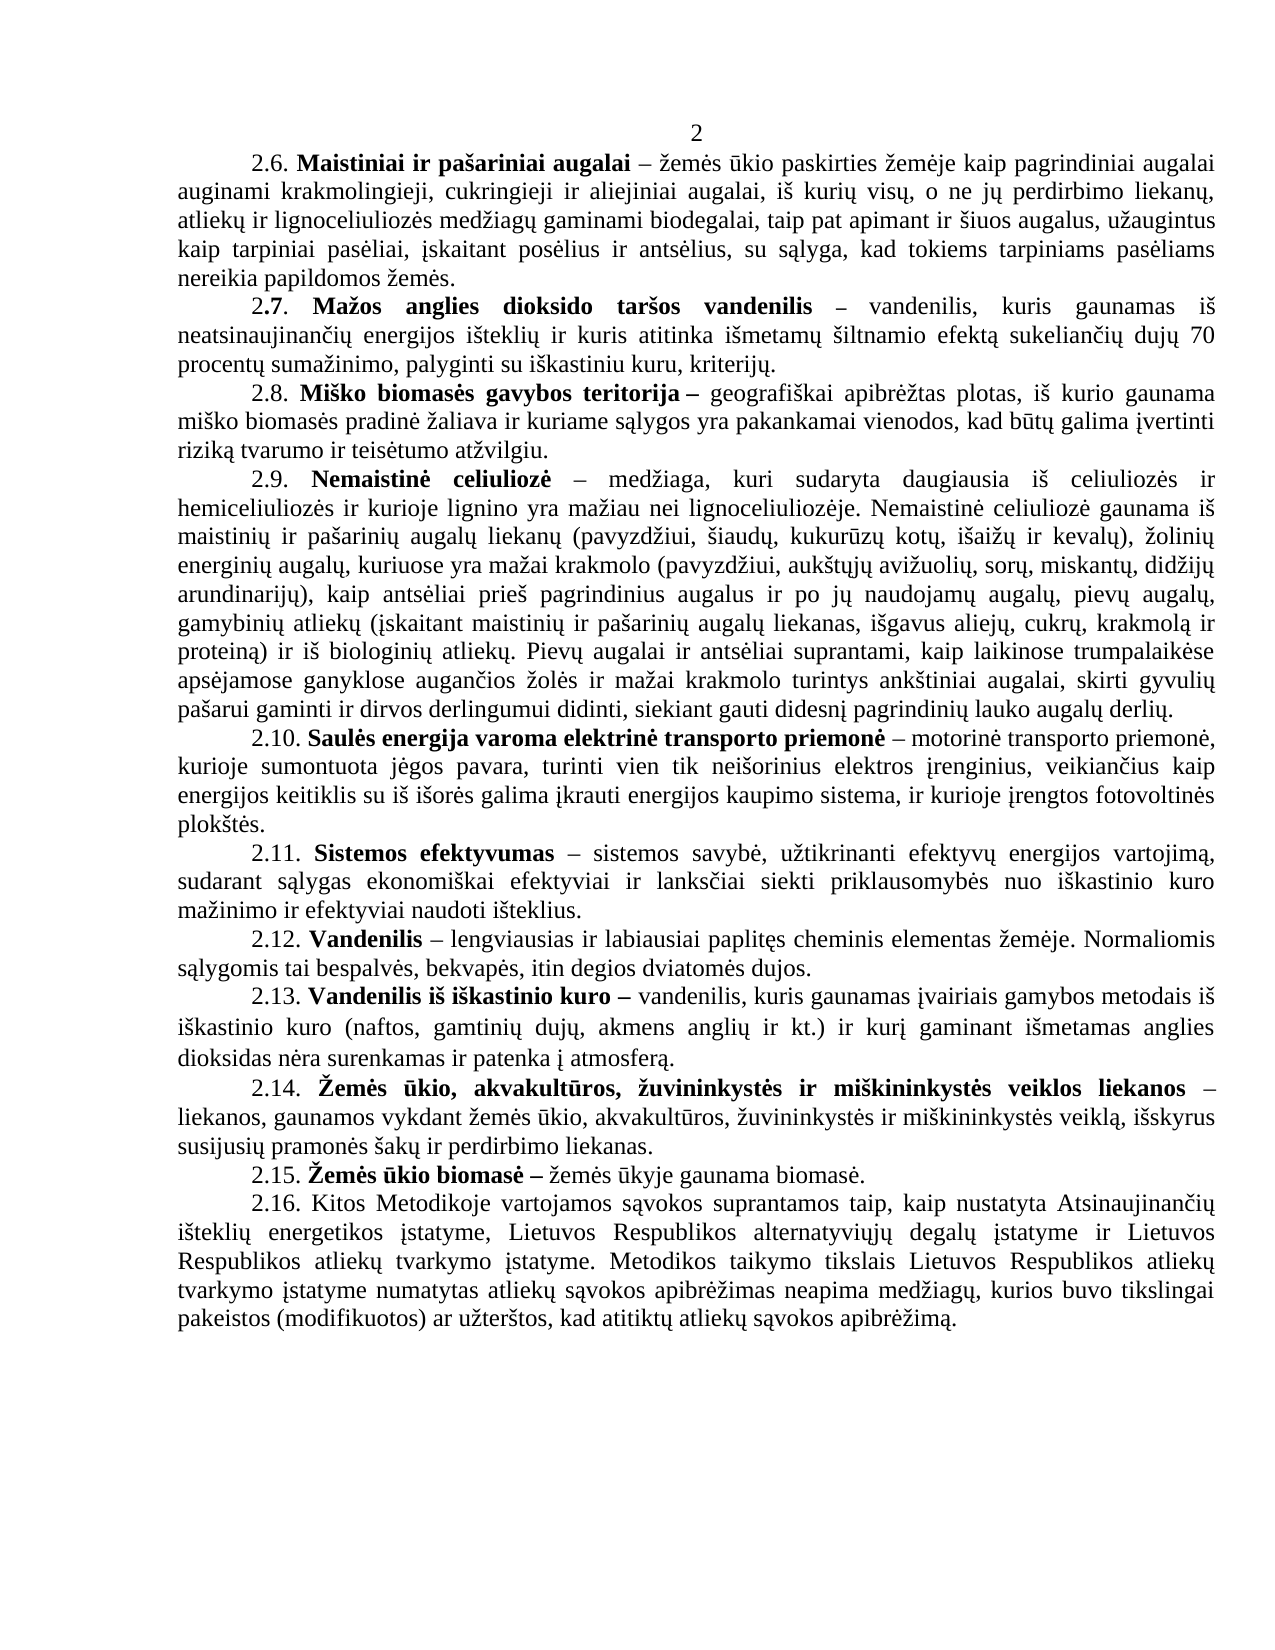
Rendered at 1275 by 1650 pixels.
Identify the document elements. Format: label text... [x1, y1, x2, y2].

text 2.12. Vandenilis – lengviausias ir labiausiai paplitęs cheminis elementas žemėje. Normaliomis sąlygomis tai bespalvės, bekvapės, itin degios dviatomės dujos. [177, 924, 1216, 981]
text 2.9. Nemaistinė celiuliozė – medžiaga, kuri sudaryta daugiausia iš celiuliozės ir hemiceliuliozės ir kurioje lignino yra mažiau nei lignoceliuliozėje. Nemaistinė celiuliozė gaunama iš maistinių ir pašarinių augalų liekanų (pavyzdžiui, šiaudų, kukurūzų kotų, išaižų ir kevalų), žolinių energinių augalų, kuriuose yra mažai krakmolo (pavyzdžiui, aukštųjų avižuolių, sorų, miskantų, didžijų arundinarijų), kaip antsėliai prieš pagrindinius augalus ir po jų naudojamų augalų, pievų augalų, gamybinių atliekų (įskaitant maistinių ir pašarinių augalų liekanas, išgavus aliejų, cukrų, krakmolą ir proteiną) ir iš biologinių atliekų. Pievų augalai ir antsėliai suprantami, kaip laikinose trumpalaikėse apsėjamose ganyklose augančios žolės ir mažai krakmolo turintys ankštiniai augalai, skirti gyvulių pašarui gaminti ir dirvos derlingumui didinti, siekiant gauti didesnį pagrindinių lauko augalų derlių. [177, 464, 1216, 723]
text 2.14. Žemės ūkio, akvakultūros, žuvininkystės ir miškininkystės veiklos liekanos – liekanos, gaunamos vykdant žemės ūkio, akvakultūros, žuvininkystės ir miškininkystės veiklą, išskyrus susijusių pramonės šakų ir perdirbimo liekanas. [177, 1073, 1216, 1160]
text 2.7. Mažos anglies dioksido taršos vandenilis – vandenilis, kuris gaunamas iš neatsinaujinančių energijos išteklių ir kuris atitinka išmetamų šiltnamio efektą sukeliančių dujų 70 procentų sumažinimo, palyginti su iškastiniu kuru, kriterijų. [177, 291, 1216, 378]
text 2.15. Žemės ūkio biomasė – žemės ūkyje gaunama biomasė. [177, 1160, 1216, 1188]
text 2.8. Miško biomasės gavybos teritorija – geografiškai apibrėžtas plotas, iš kurio gaunama miško biomasės pradinė žaliava ir kuriame sąlygos yra pakankamai vienodos, kad būtų galima įvertinti riziką tvarumo ir teisėtumo atžvilgiu. [177, 378, 1216, 464]
text 2.13. Vandenilis iš iškastinio kuro – vandenilis, kuris gaunamas įvairiais gamybos metodais iš iškastinio kuro (naftos, gamtinių dujų, akmens anglių ir kt.) ir kurį gaminant išmetamas anglies dioksidas nėra surenkamas ir patenka į atmosferą. [177, 981, 1216, 1072]
text 2.10. Saulės energija varoma elektrinė transporto priemonė – motorinė transporto priemonė, kurioje sumontuota jėgos pavara, turinti vien tik neišorinius elektros įrenginius, veikiančius kaip energijos keitiklis su iš išorės galima įkrauti energijos kaupimo sistema, ir kurioje įrengtos fotovoltinės plokštės. [177, 723, 1216, 838]
text 2.11. Sistemos efektyvumas – sistemos savybė, užtikrinanti efektyvų energijos vartojimą, sudarant sąlygas ekonomiškai efektyviai ir lanksčiai siekti priklausomybės nuo iškastinio kuro mažinimo ir efektyviai naudoti išteklius. [177, 838, 1216, 924]
text 2.6. Maistiniai ir pašariniai augalai – žemės ūkio paskirties žemėje kaip pagrindiniai augalai auginami krakmolingieji, cukringieji ir aliejiniai augalai, iš kurių visų, o ne jų perdirbimo liekanų, atliekų ir lignoceliuliozės medžiagų gaminami biodegalai, taip pat apimant ir šiuos augalus, užaugintus kaip tarpiniai pasėliai, įskaitant posėlius ir antsėlius, su sąlyga, kad tokiems tarpiniams pasėliams nereikia papildomos žemės. [177, 148, 1216, 291]
text 2.16. Kitos Metodikoje vartojamos sąvokos suprantamos taip, kaip nustatyta Atsinaujinančių išteklių energetikos įstatyme, Lietuvos Respublikos alternatyviųjų degalų įstatyme ir Lietuvos Respublikos atliekų tvarkymo įstatyme. Metodikos taikymo tikslais Lietuvos Respublikos atliekų tvarkymo įstatyme numatytas atliekų sąvokos apibrėžimas neapima medžiagų, kurios buvo tikslingai pakeistos (modifikuotos) ar užterštos, kad atitiktų atliekų sąvokos apibrėžimą. [177, 1188, 1216, 1332]
